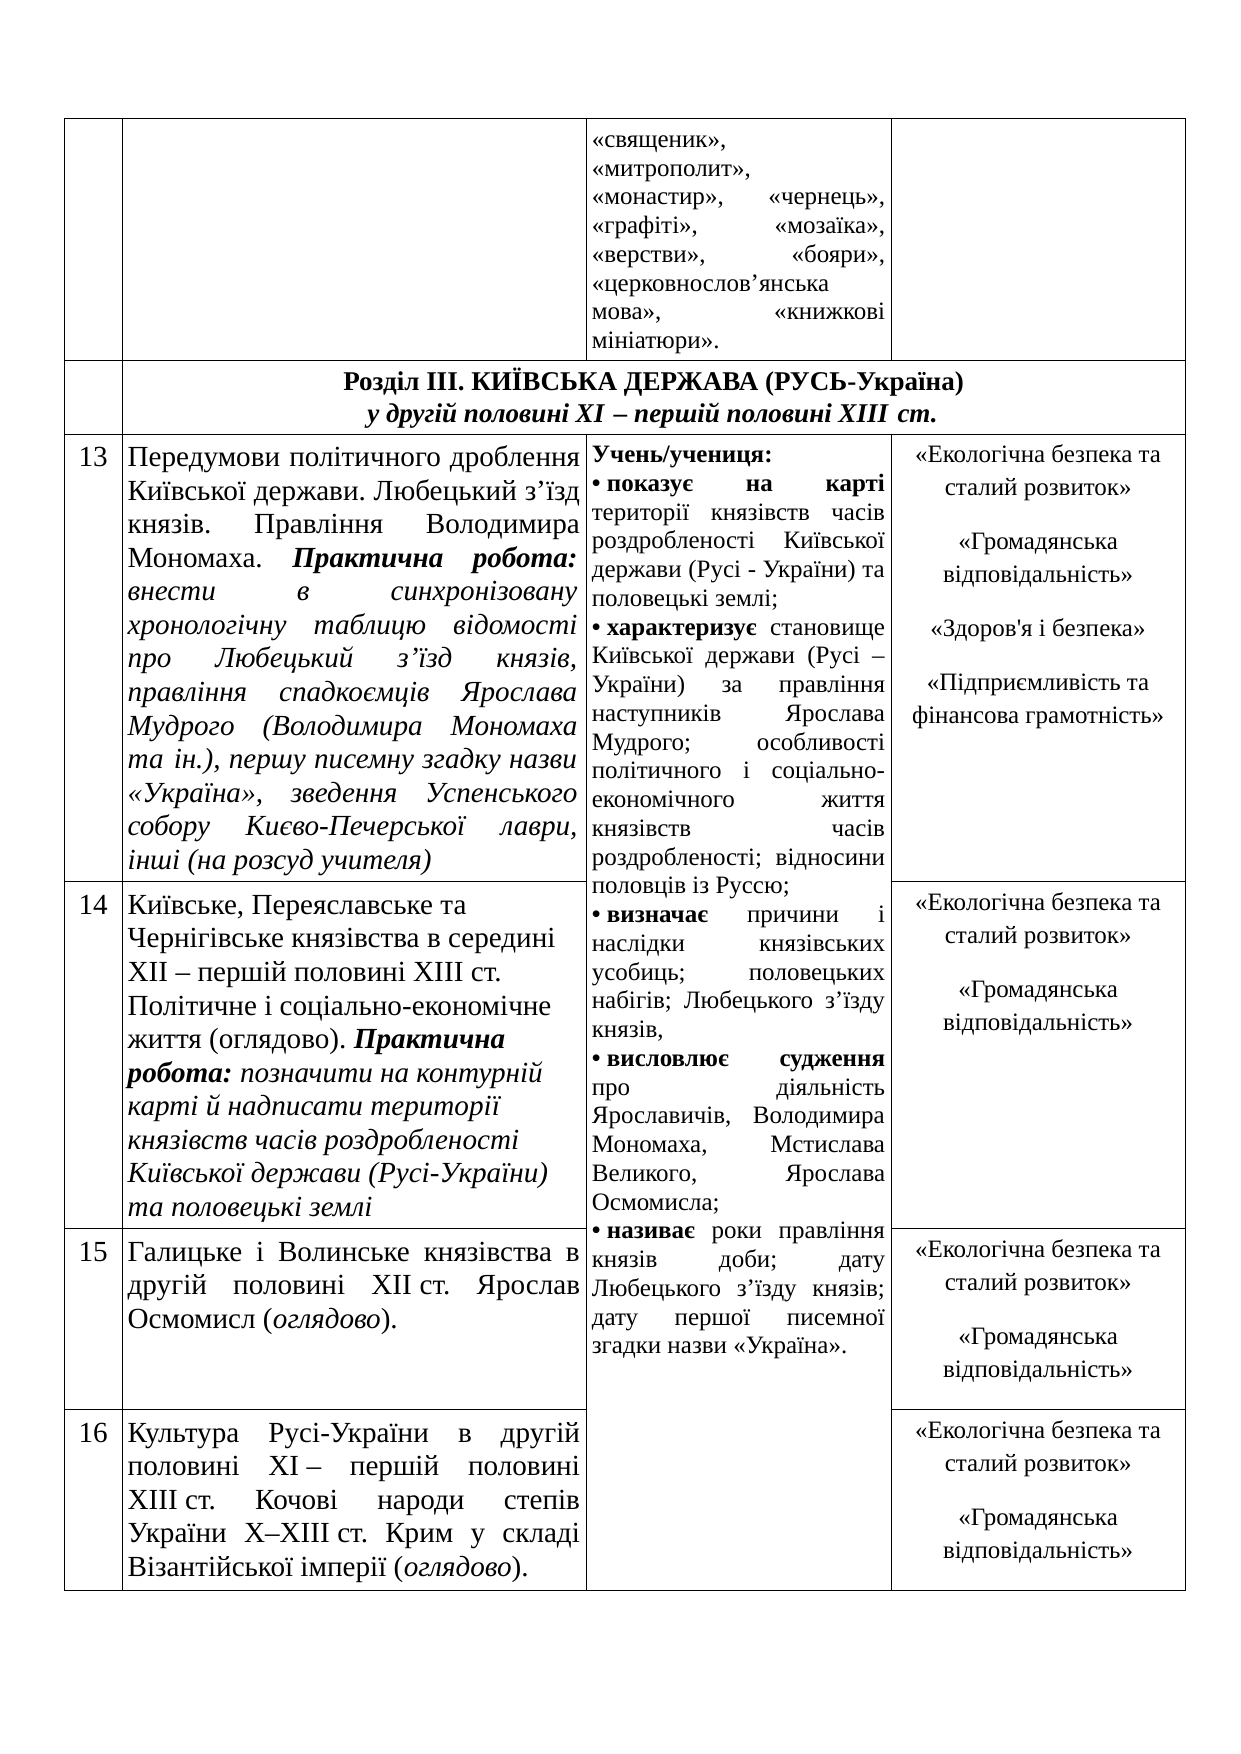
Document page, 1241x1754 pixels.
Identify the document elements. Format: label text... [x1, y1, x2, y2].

table_cell Київське, Переяславське та Чернігівське князівства в середині XII – першій половині XIIІ ст. Політичне і соціально-економічне життя (оглядово). Практична робота: позначити на контурній карті й надписати території князівств часів роздробленості Київської держави (Русі-України) та половецькі землі [123, 882, 586, 1228]
table_cell «Екологічна безпека та сталий розвиток» «Громадянська відповідальність» [892, 1229, 1185, 1409]
table_cell Учень/учениця: • показує на карті території князівств часів роздробленості Київської держави (Русі - України) та половецькі землі; • характеризує становище Київської держави (Русі – України) за правління наступників Ярослава Мудрого; особливості політичного і соціально-економічного життя князівств часів роздробленості; відносини половців із Руссю; • визначає причини і наслідки князівських усобиць; половецьких набігів; Любецького з’їзду князів, • висловлює судження про діяльність Ярославичів, Володимира Мономаха, Мстислава Великого, Ярослава Осмомисла; • називає роки правління князів доби; дату Любецького з’їзду князів; дату першої писемної згадки назви «Україна». [587, 435, 891, 1590]
table_cell Розділ ІІІ. КИЇВСЬКА ДЕРЖАВА (РУСЬ-Україна) у другій половині ХІ – першій половині ХІІІ ст. [123, 361, 1185, 433]
table_cell «Екологічна безпека та сталий розвиток» «Громадянська відповідальність» «Здоров'я і безпека» «Підприємливість та фінансова грамотність» [892, 435, 1185, 881]
table_cell Галицьке і Волинське князівства в другій половині ХІІ ст. Ярослав Осмомисл (оглядово). [123, 1229, 586, 1409]
table_cell [123, 119, 586, 360]
table_cell «священик», «митрополит», «монастир», «чернець», «графіті», «мозаїка», «верстви», «бояри», «церковнослов’янська мова», «книжкові мініатюри». [587, 119, 891, 360]
table_cell 14 [65, 882, 122, 1228]
table_cell 13 [65, 435, 122, 881]
table_cell Культура Русі-України в другій половині ХІ – першій половині ХІІІ ст. Кочові народи степів України Х–ХІІІ ст. Крим у складі Візантійської імперії (оглядово). [123, 1410, 586, 1590]
table_cell 16 [65, 1410, 122, 1590]
table_cell «Екологічна безпека та сталий розвиток» «Громадянська відповідальність» [892, 1410, 1185, 1590]
table_cell [65, 361, 122, 433]
table_cell 15 [65, 1229, 122, 1409]
table_cell [65, 119, 122, 360]
table_cell «Екологічна безпека та сталий розвиток» «Громадянська відповідальність» [892, 882, 1185, 1228]
table_cell Передумови політичного дроблення Київської держави. Любецький з’їзд князів. Правління Володимира Мономаха. Практична робота: внести в синхронізовану хронологічну таблицю відомості про Любецький з’їзд князів, правління спадкоємців Ярослава Мудрого (Володимира Мономаха та ін.), першу писемну згадку назви «Україна», зведення Успенського собору Києво-Печерської лаври, інші (на розсуд учителя) [123, 435, 586, 881]
table_cell [892, 119, 1185, 360]
